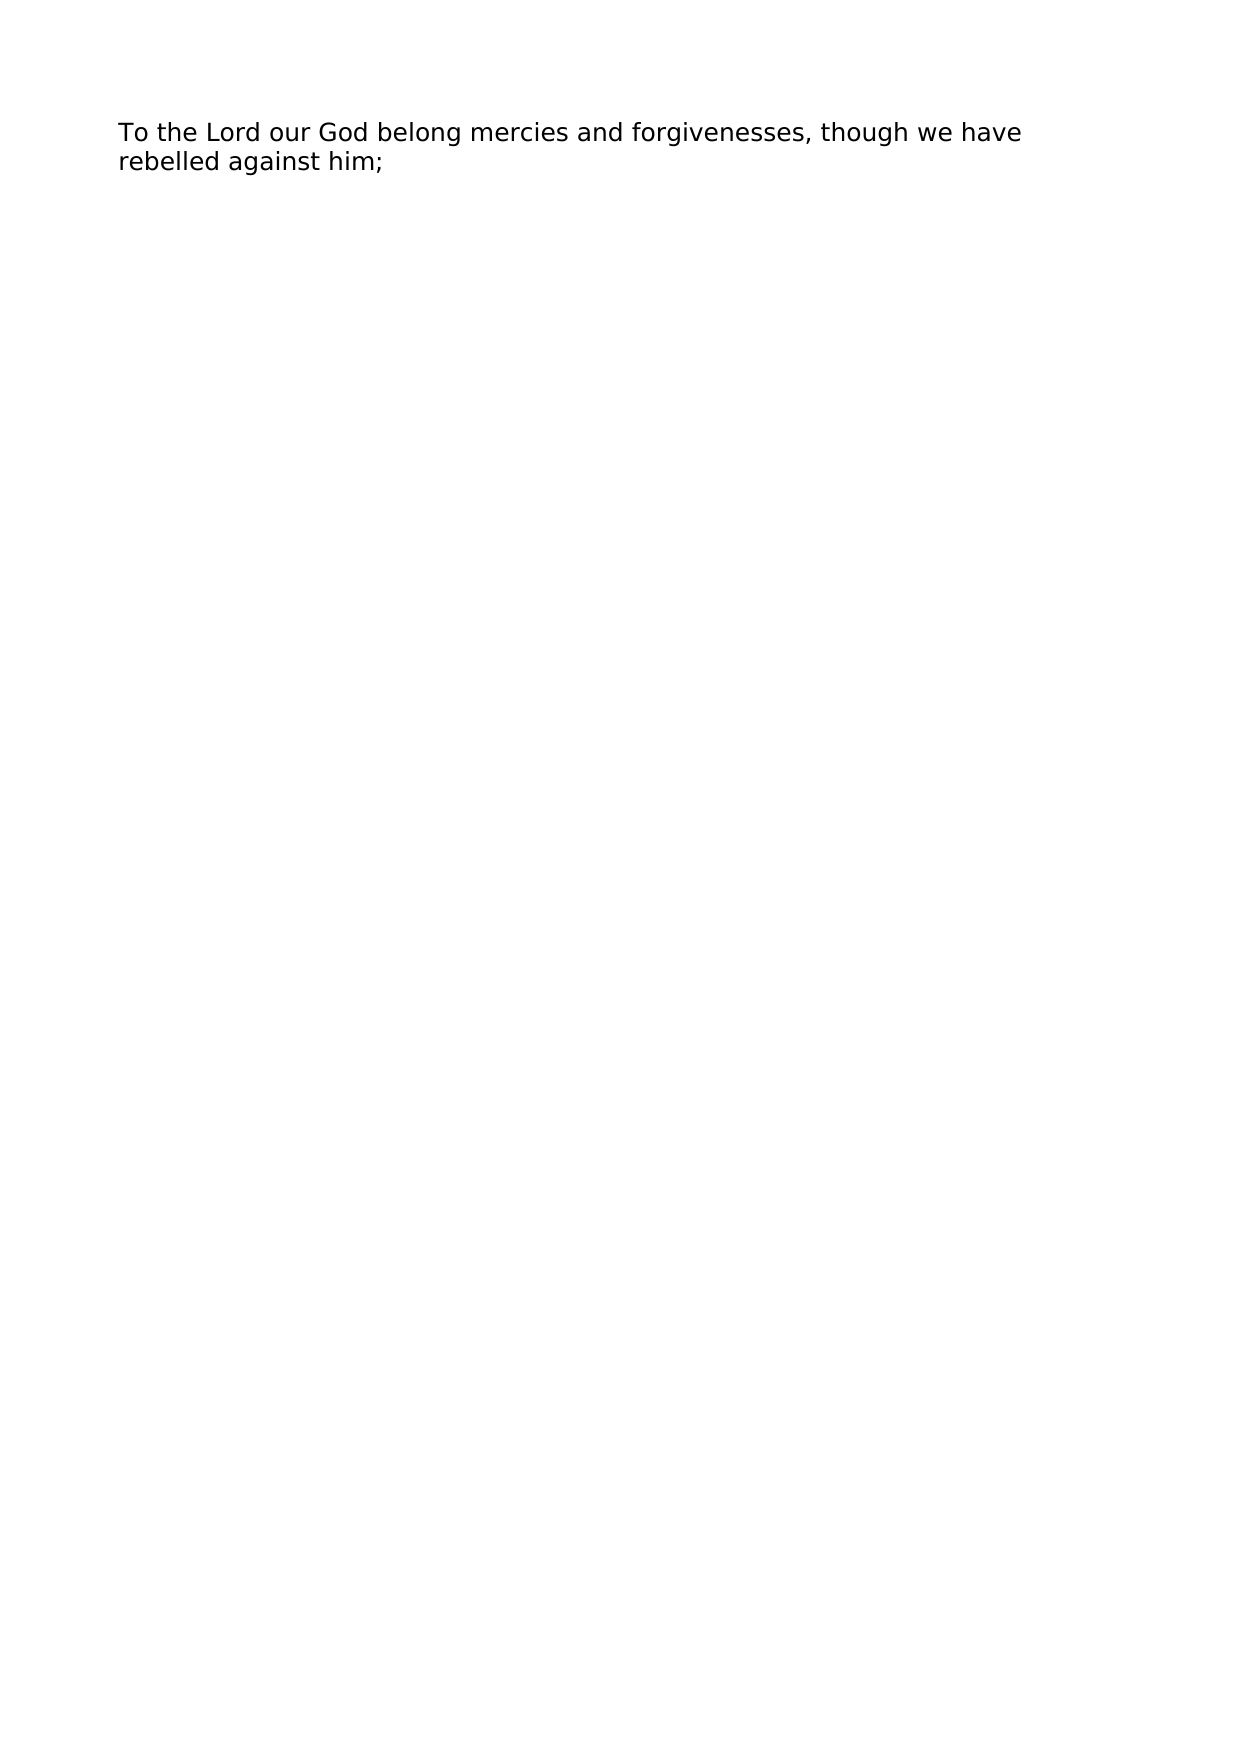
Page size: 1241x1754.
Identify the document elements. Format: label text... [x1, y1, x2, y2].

text To the Lord our God belong mercies and forgivenesses, though we have rebelled against him; [118, 118, 1122, 176]
